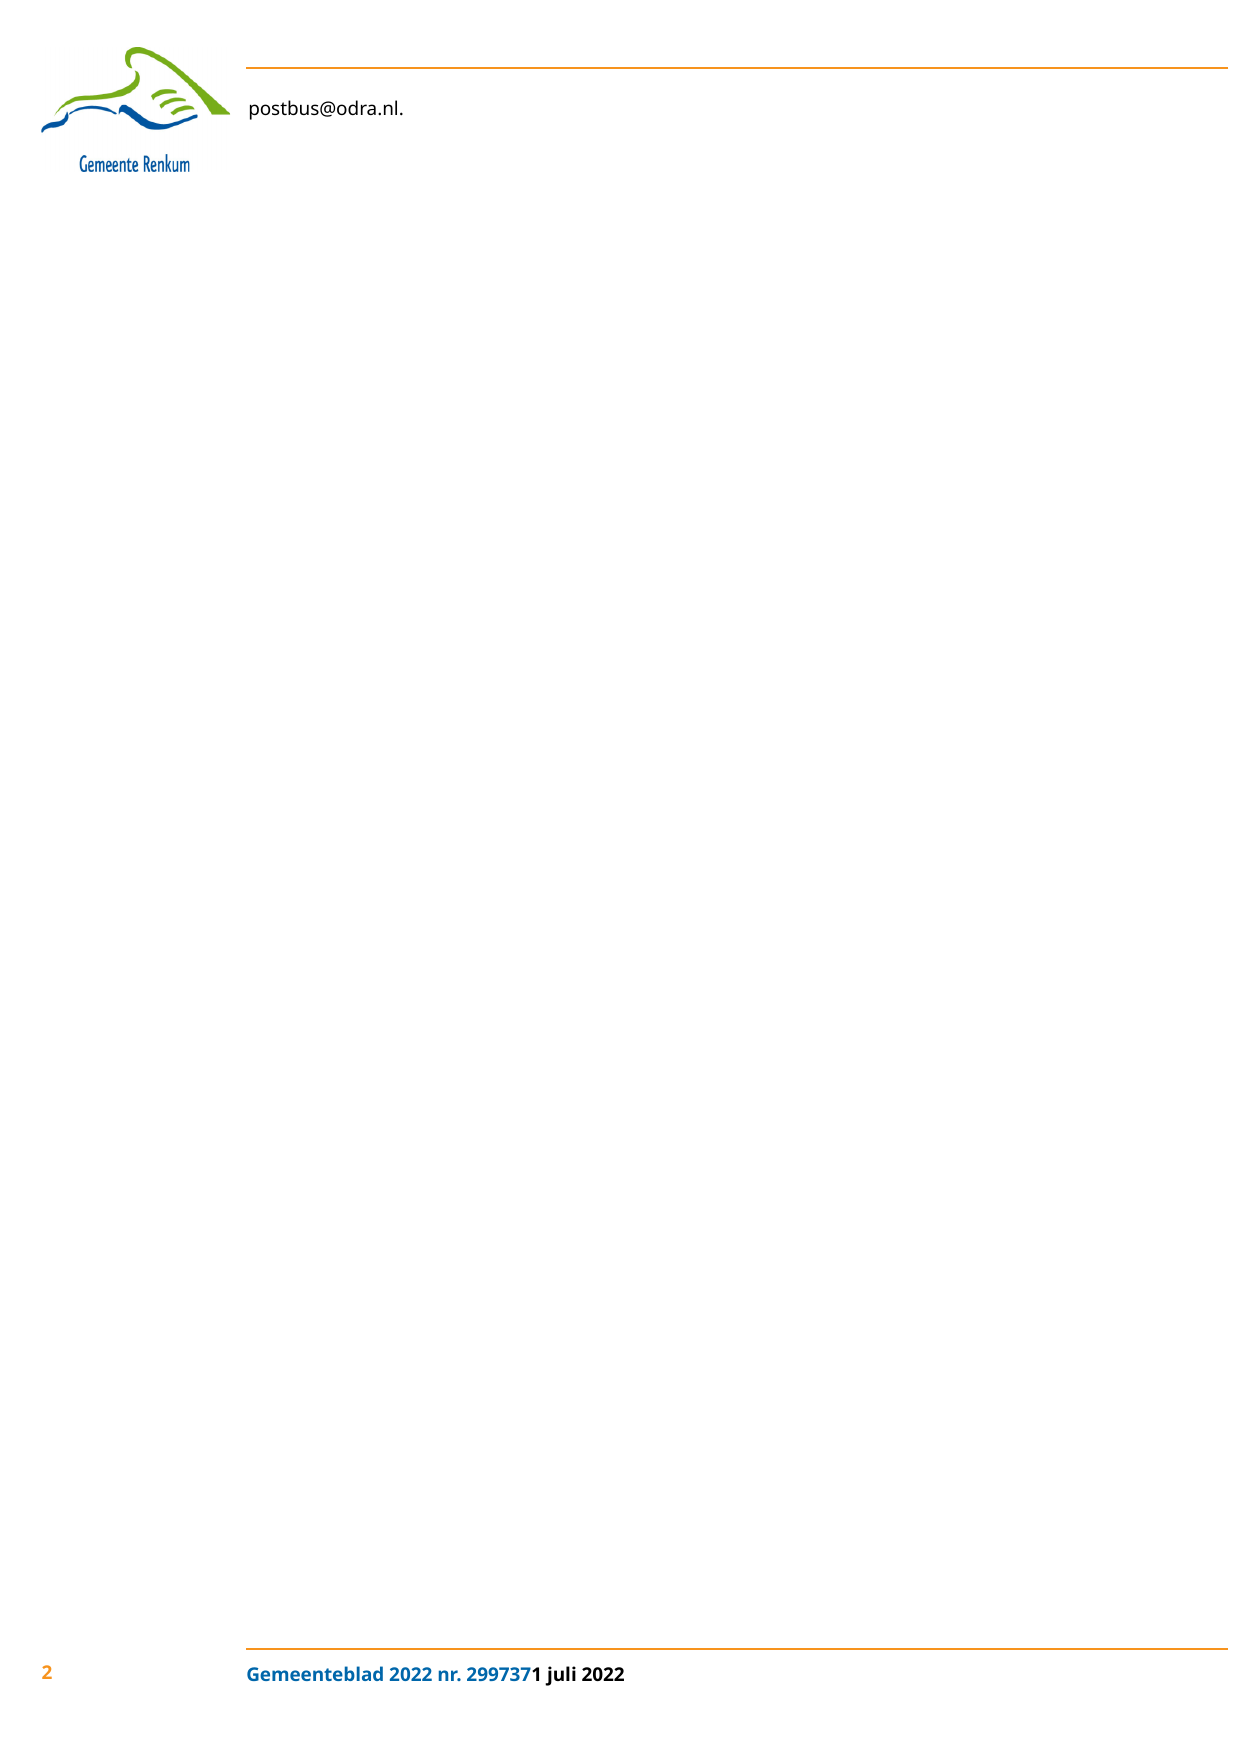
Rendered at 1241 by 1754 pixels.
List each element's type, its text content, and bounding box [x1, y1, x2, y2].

picture [41, 47, 231, 172]
text postbus@odra.nl. [248, 95, 1152, 121]
